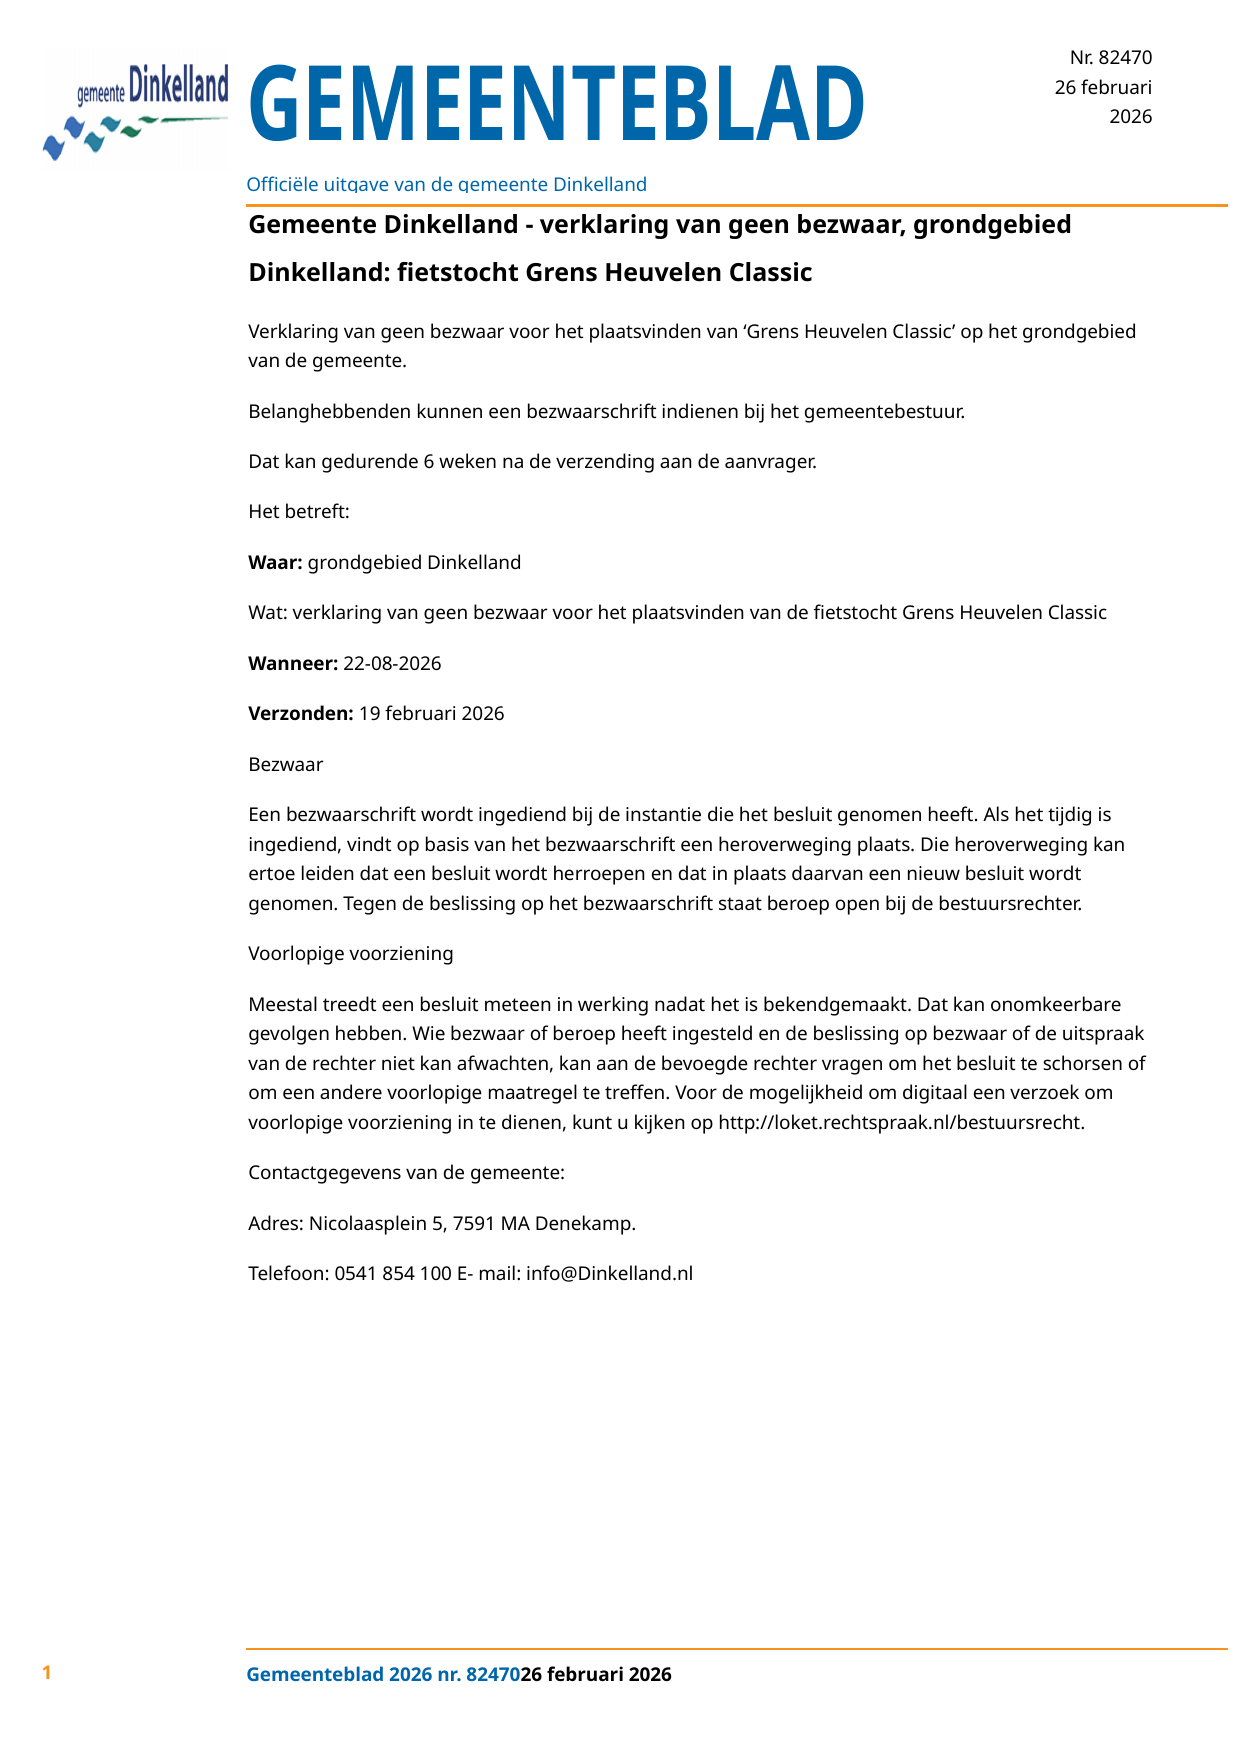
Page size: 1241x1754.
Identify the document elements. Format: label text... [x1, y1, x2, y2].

text Verklaring van geen bezwaar voor het plaatsvinden van ‘Grens Heuvelen Classic’ op het grondgebied van de gemeente. [248, 318, 1152, 373]
text Verzonden: 19 februari 2026 [248, 700, 1152, 726]
text Bezwaar [248, 751, 1152, 777]
text Wanneer: 22-08-2026 [248, 650, 1152, 676]
text Het betreft: [248, 499, 1152, 524]
text Meestal treedt een besluit meteen in werking nadat het is bekendgemaakt. Dat kan onomkeerbare gevolgen hebben. Wie bezwaar of beroep heeft ingesteld en de beslissing op bezwaar of de uitspraak van de rechter niet kan afwachten, kan aan de bevoegde rechter vragen om het besluit te schorsen of om een andere voorlopige maatregel te treffen. Voor de mogelijkheid om digitaal een verzoek om voorlopige voorziening in te dienen, kunt u kijken op http://loket.rechtspraak.nl/bestuursrecht. [248, 991, 1152, 1135]
text Belanghebbenden kunnen een bezwaarschrift indienen bij het gemeentebestuur. [248, 398, 1152, 424]
text Telefoon: 0541 854 100 E- mail: info@Dinkelland.nl [248, 1260, 1152, 1286]
text Een bezwaarschrift wordt ingediend bij de instantie die het besluit genomen heeft. Als het tijdig is ingediend, vindt op basis van het bezwaarschrift een heroverweging plaats. Die heroverweging kan ertoe leiden dat een besluit wordt herroepen en dat in plaats daarvan een nieuw besluit wordt genomen. Tegen de beslissing op het bezwaarschrift staat beroep open bij de bestuursrechter. [248, 801, 1152, 916]
text Contactgegevens van de gemeente: [248, 1159, 1152, 1185]
picture [41, 47, 231, 172]
text Voorlopige voorziening [248, 940, 1152, 966]
text Adres: Nicolaasplein 5, 7591 MA Denekamp. [248, 1210, 1152, 1236]
text Waar: grondgebied Dinkelland [248, 549, 1152, 575]
text Dat kan gedurende 6 weken na de verzending aan de aanvrager. [248, 448, 1152, 474]
text Wat: verklaring van geen bezwaar voor het plaatsvinden van de fietstocht Grens Heuvelen Classic [248, 599, 1152, 625]
text Gemeente Dinkelland - verklaring van geen bezwaar, grondgebied Dinkelland: fietstocht Grens Heuvelen Classic [248, 207, 1152, 288]
